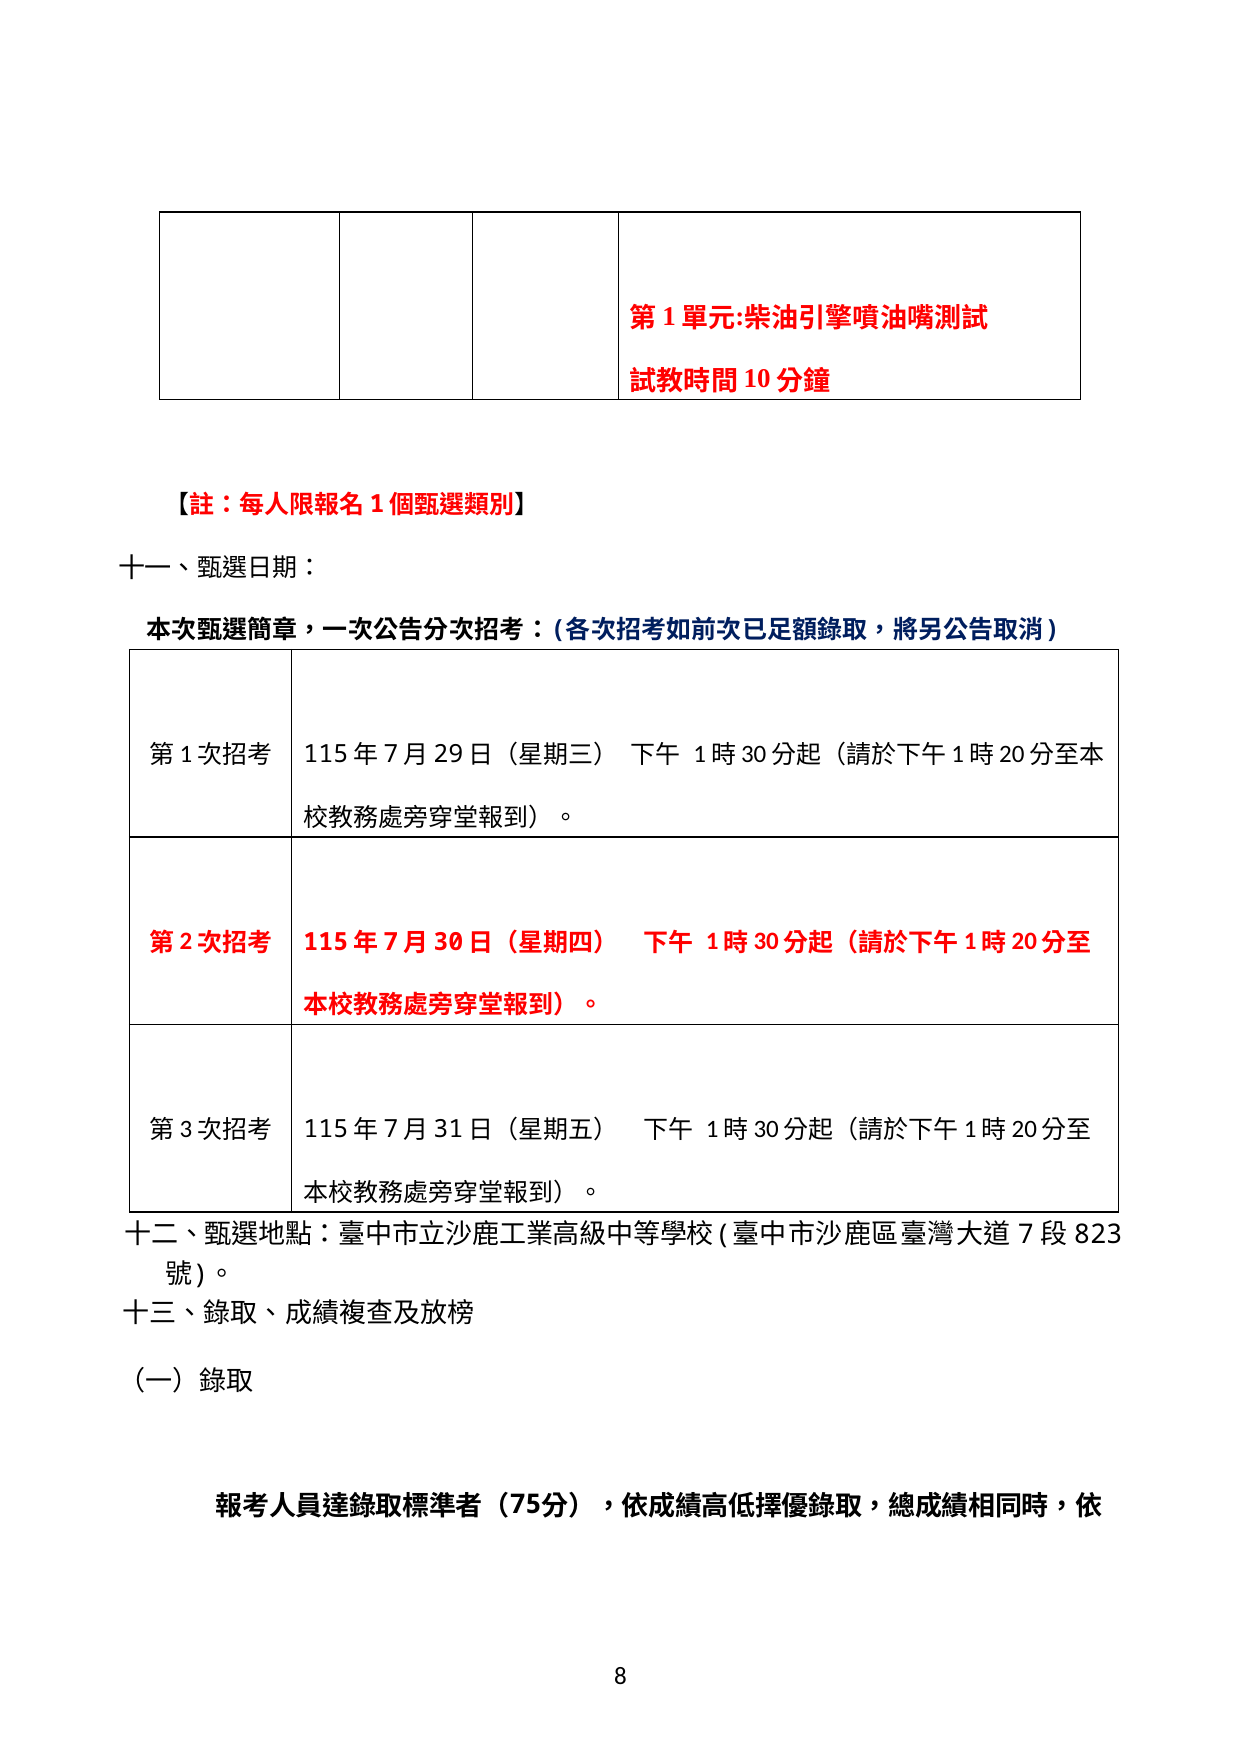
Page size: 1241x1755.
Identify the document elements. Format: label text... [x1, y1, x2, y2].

table_cell 第3次招考 [130, 1025, 291, 1211]
table_cell [473, 213, 618, 399]
table_header 115年7月29日（星期三） 下午 1時30分起（請於下午1時20分至本校教務處旁穿堂報到）。 [292, 650, 1118, 836]
text 【註：每人限報名1個甄選類別】 [118, 461, 1122, 524]
text 十二、甄選地點：臺中市立沙鹿工業高級中等學校(臺中市沙鹿區臺灣大道7段823號)。 [106, 1212, 1122, 1291]
text 本次甄選簡章，一次公告分次招考：(各次招考如前次已足額錄取，將另公告取消) [118, 586, 1122, 649]
table_cell 第1單元:柴油引擎噴油嘴測試 試教時間10分鐘 [619, 213, 1080, 399]
table_cell 115年7月30日（星期四） 下午 1時30分起（請於下午1時20分至本校教務處旁穿堂報到）。 [292, 838, 1118, 1024]
text 報考人員達錄取標準者（75分），依成績高低擇優錄取，總成績相同時，依 [118, 1461, 1122, 1524]
text 十一、甄選日期： [118, 524, 1122, 586]
table_cell 第2次招考 [130, 838, 291, 1024]
table_cell [160, 213, 339, 399]
table_cell [340, 213, 472, 399]
table_header 第1次招考 [130, 650, 291, 836]
text 十三、錄取、成績複查及放榜 [106, 1291, 1122, 1331]
text （一）錄取 [118, 1336, 1122, 1399]
table_cell 115年7月31日（星期五） 下午 1時30分起（請於下午1時20分至本校教務處旁穿堂報到）。 [292, 1025, 1118, 1211]
